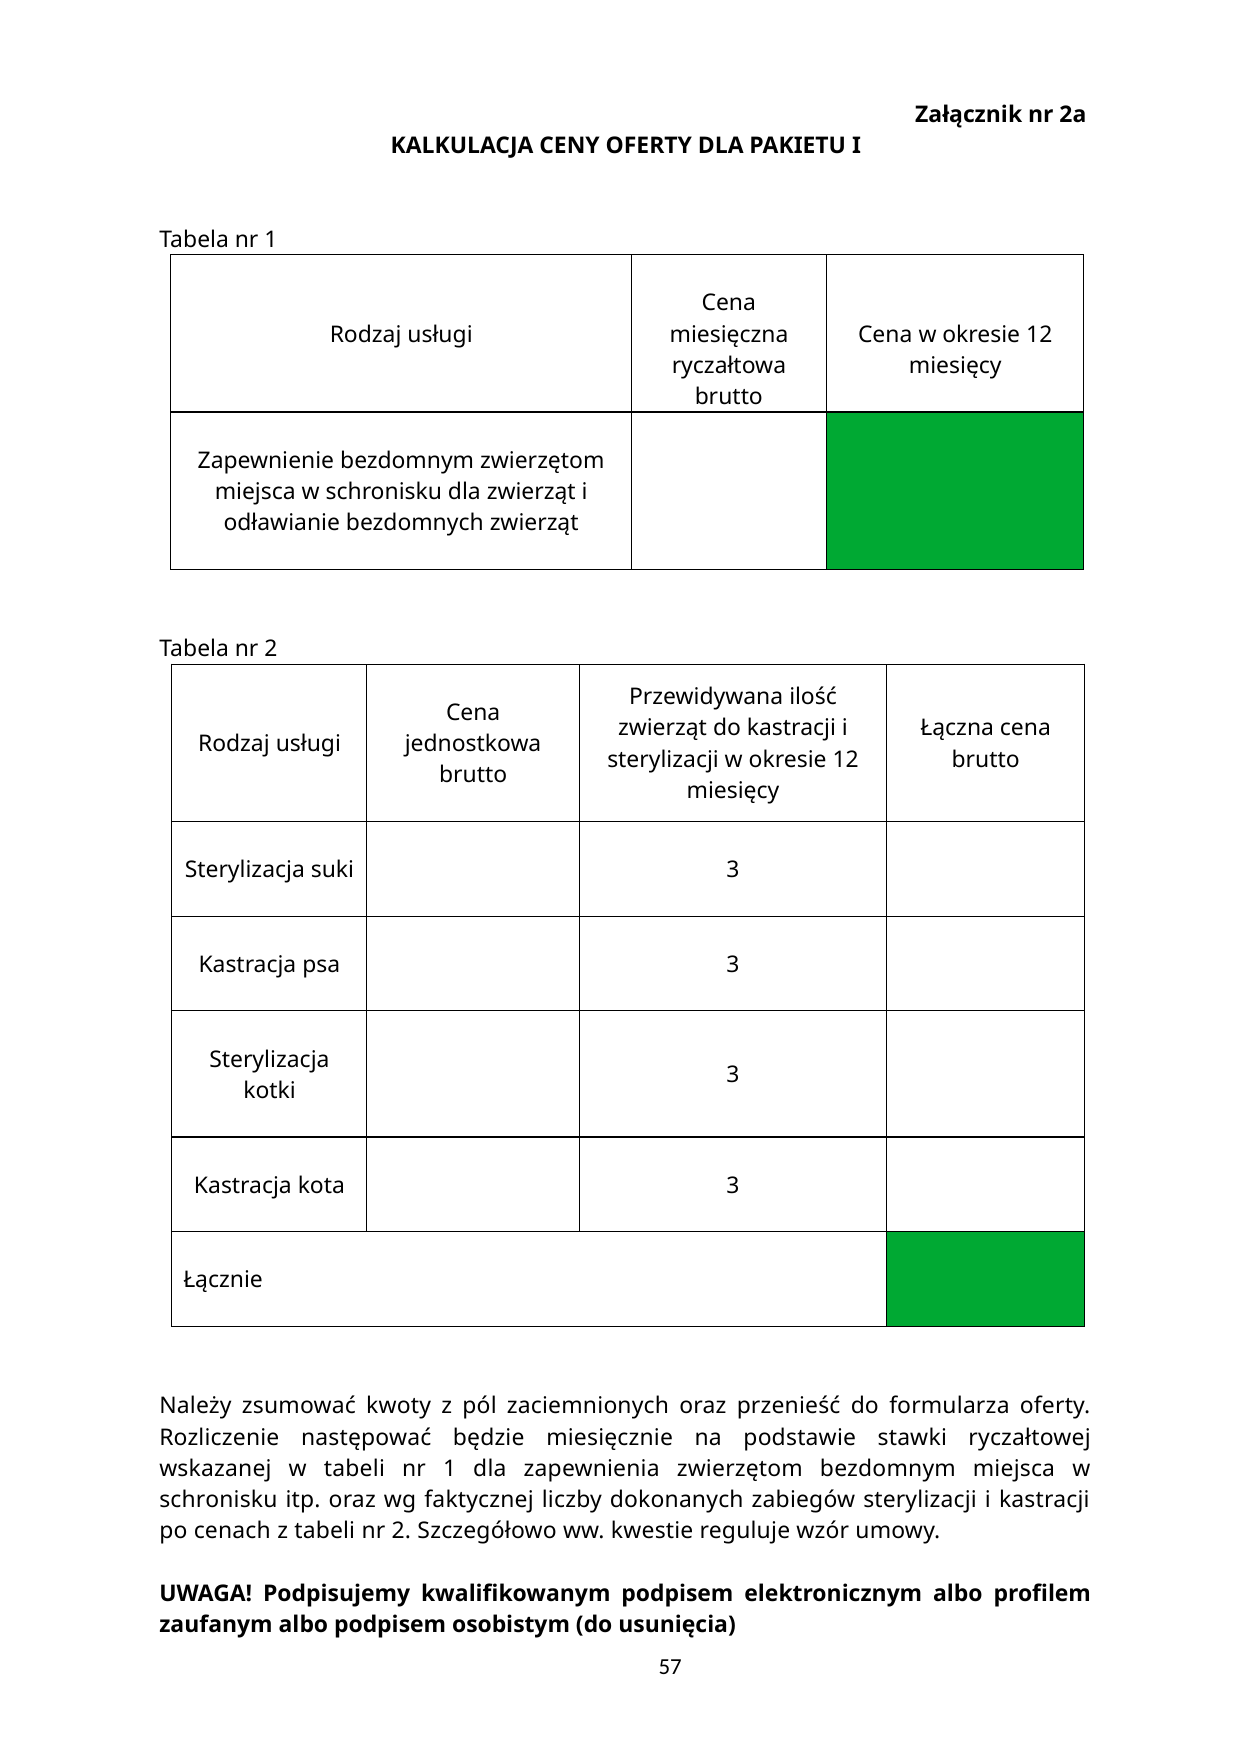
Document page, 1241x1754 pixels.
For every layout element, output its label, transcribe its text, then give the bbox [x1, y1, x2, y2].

table_header Cena w okresie 12 miesięcy [827, 255, 1083, 411]
table_cell [632, 413, 826, 569]
table_cell Sterylizacja suki [172, 822, 366, 916]
text Należy zsumować kwoty z pól zaciemnionych oraz przenieść do formularza oferty. Rozliczenie następować będzie miesięcznie na podstawie stawki ryczałtowej wskazanej w tabeli nr 1 dla zapewnienia zwierzętom bezdomnym miejsca w schronisku itp. oraz wg faktycznej liczby dokonanych zabiegów sterylizacji i kastracji po cenach z tabeli nr 2. Szczegółowo ww. kwestie reguluje wzór umowy. [159, 1389, 1092, 1546]
table_header Łączna cena brutto [887, 665, 1084, 821]
text UWAGA! Podpisujemy kwalifikowanym podpisem elektronicznym albo profilem zaufanym albo podpisem osobistym (do usunięcia) [159, 1577, 1092, 1639]
table_cell [367, 1138, 579, 1231]
table_header Cena jednostkowa brutto [367, 665, 579, 821]
text Tabela nr 2 [159, 632, 1092, 663]
table_cell [827, 413, 1083, 569]
table_cell 3 [580, 822, 886, 916]
text Tabela nr 1 [159, 223, 1092, 254]
table_cell [887, 1011, 1084, 1136]
table_header Przewidywana ilość zwierząt do kastracji i sterylizacji w okresie 12 miesięcy [580, 665, 886, 821]
text Załącznik nr 2a [159, 98, 1092, 129]
table_cell [367, 1011, 579, 1136]
table_cell Kastracja psa [172, 917, 366, 1010]
table_header Rodzaj usługi [171, 255, 631, 411]
table_cell [887, 1232, 1084, 1326]
table_cell 3 [580, 917, 886, 1010]
table_cell Sterylizacja kotki [172, 1011, 366, 1136]
table_cell [887, 1138, 1084, 1231]
table_cell [887, 917, 1084, 1010]
table_cell 3 [580, 1138, 886, 1231]
table_cell Łącznie [172, 1232, 886, 1326]
table_cell [367, 917, 579, 1010]
text KALKULACJA CENY OFERTY DLA PAKIETU I [159, 129, 1092, 160]
table_cell [887, 822, 1084, 916]
table_cell [367, 822, 579, 916]
table_cell 3 [580, 1011, 886, 1136]
table_header Rodzaj usługi [172, 665, 366, 821]
table_cell Zapewnienie bezdomnym zwierzętom miejsca w schronisku dla zwierząt i odławianie bezdomnych zwierząt [171, 413, 631, 569]
table_header Cena miesięczna ryczałtowa brutto [632, 255, 826, 411]
table_cell Kastracja kota [172, 1138, 366, 1231]
